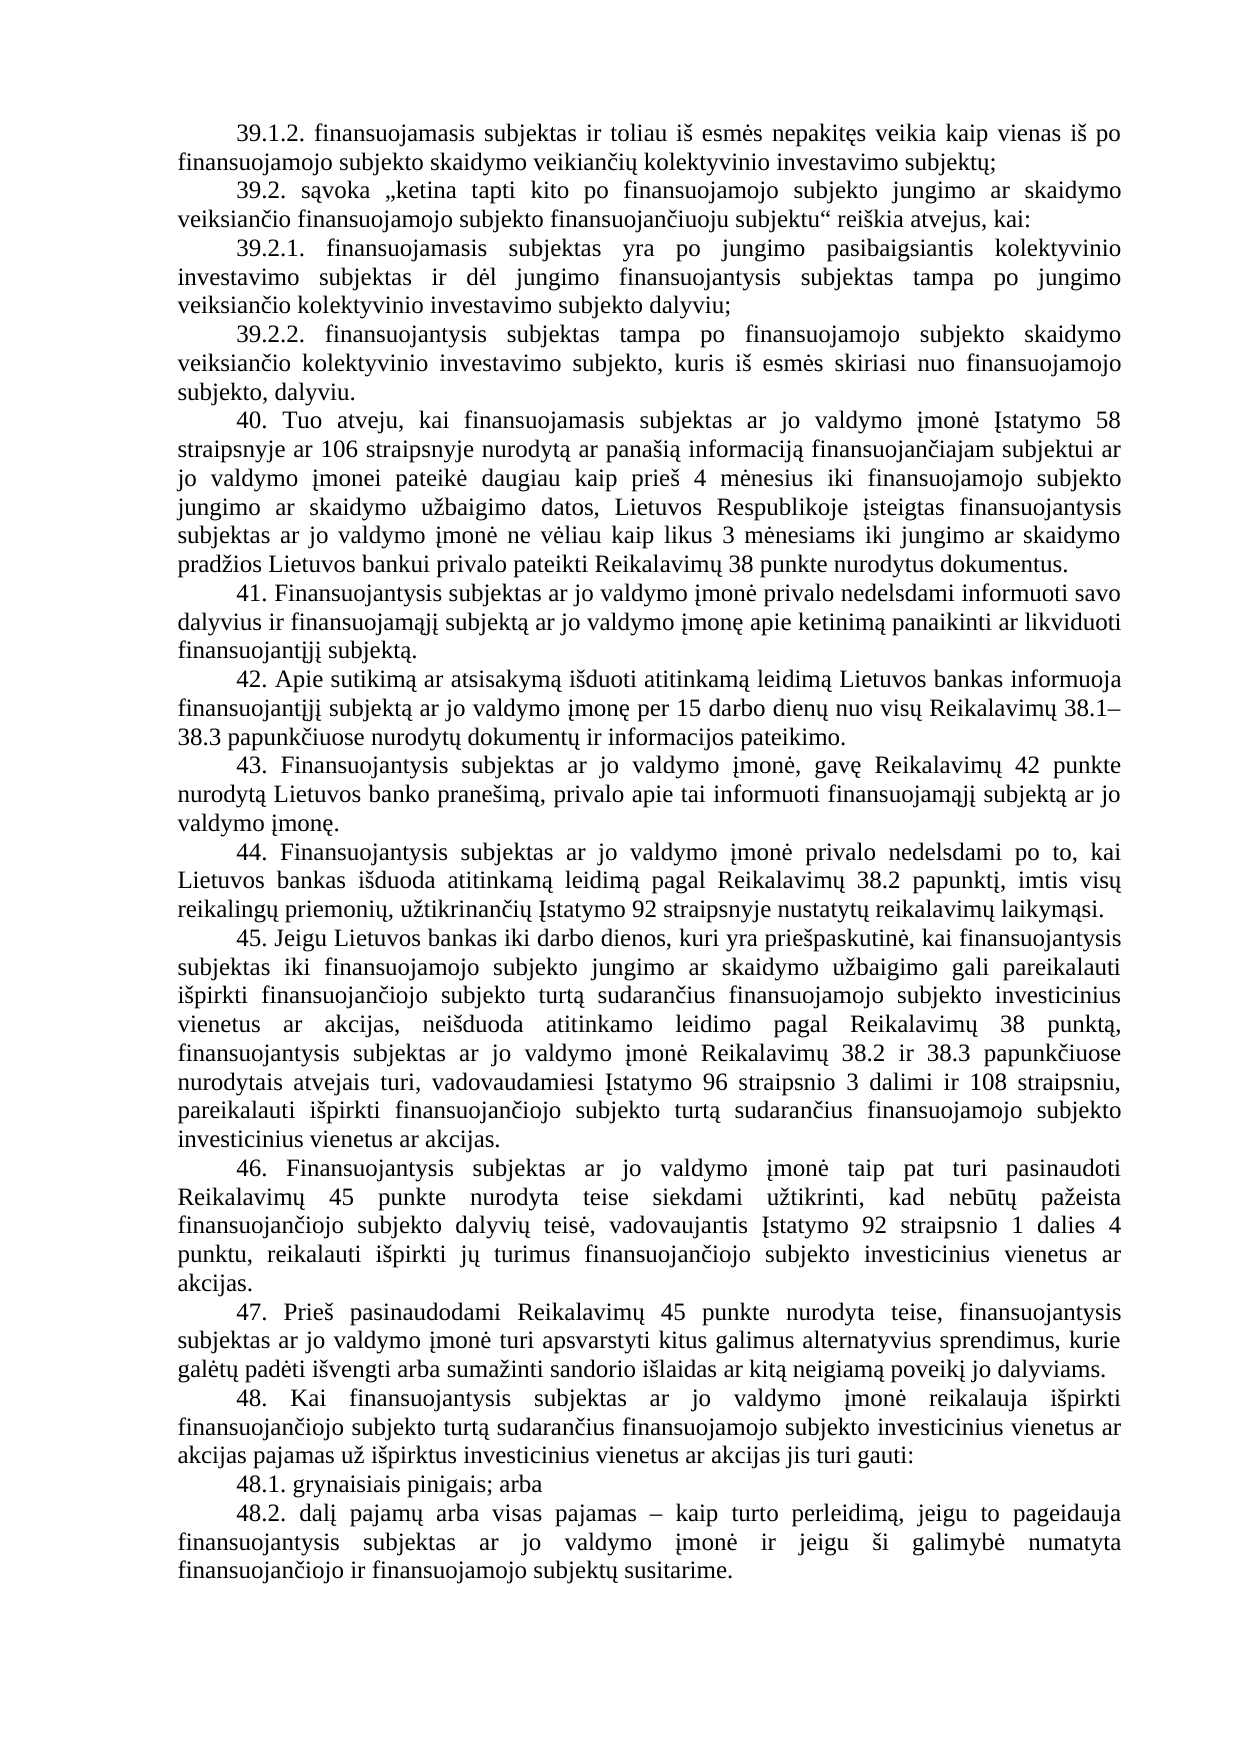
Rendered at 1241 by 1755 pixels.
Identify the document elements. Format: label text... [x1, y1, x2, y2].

text 48.1. grynaisiais pinigais; arba [177, 1469, 1122, 1498]
text 46. Finansuojantysis subjektas ar jo valdymo įmonė taip pat turi pasinaudoti Reikalavimų 45 punkte nurodyta teise siekdami užtikrinti, kad nebūtų pažeista finansuojančiojo subjekto dalyvių teisė, vadovaujantis Įstatymo 92 straipsnio 1 dalies 4 punktu, reikalauti išpirkti jų turimus finansuojančiojo subjekto investicinius vienetus ar akcijas. [177, 1153, 1122, 1297]
text 43. Finansuojantysis subjektas ar jo valdymo įmonė, gavę Reikalavimų 42 punkte nurodytą Lietuvos banko pranešimą, privalo apie tai informuoti finansuojamąjį subjektą ar jo valdymo įmonę. [177, 751, 1122, 837]
text 44. Finansuojantysis subjektas ar jo valdymo įmonė privalo nedelsdami po to, kai Lietuvos bankas išduoda atitinkamą leidimą pagal Reikalavimų 38.2 papunktį, imtis visų reikalingų priemonių, užtikrinančių Įstatymo 92 straipsnyje nustatytų reikalavimų laikymąsi. [177, 837, 1122, 923]
text 47. Prieš pasinaudodami Reikalavimų 45 punkte nurodyta teise, finansuojantysis subjektas ar jo valdymo įmonė turi apsvarstyti kitus galimus alternatyvius sprendimus, kurie galėtų padėti išvengti arba sumažinti sandorio išlaidas ar kitą neigiamą poveikį jo dalyviams. [177, 1297, 1122, 1383]
text 48. Kai finansuojantysis subjektas ar jo valdymo įmonė reikalauja išpirkti finansuojančiojo subjekto turtą sudarančius finansuojamojo subjekto investicinius vienetus ar akcijas pajamas už išpirktus investicinius vienetus ar akcijas jis turi gauti: [177, 1383, 1122, 1469]
text 39.1.2. finansuojamasis subjektas ir toliau iš esmės nepakitęs veikia kaip vienas iš po finansuojamojo subjekto skaidymo veikiančių kolektyvinio investavimo subjektų; [177, 118, 1122, 176]
text 41. Finansuojantysis subjektas ar jo valdymo įmonė privalo nedelsdami informuoti savo dalyvius ir finansuojamąjį subjektą ar jo valdymo įmonę apie ketinimą panaikinti ar likviduoti finansuojantįjį subjektą. [177, 578, 1122, 664]
text 40. Tuo atveju, kai finansuojamasis subjektas ar jo valdymo įmonė Įstatymo 58 straipsnyje ar 106 straipsnyje nurodytą ar panašią informaciją finansuojančiajam subjektui ar jo valdymo įmonei pateikė daugiau kaip prieš 4 mėnesius iki finansuojamojo subjekto jungimo ar skaidymo užbaigimo datos, Lietuvos Respublikoje įsteigtas finansuojantysis subjektas ar jo valdymo įmonė ne vėliau kaip likus 3 mėnesiams iki jungimo ar skaidymo pradžios Lietuvos bankui privalo pateikti Reikalavimų 38 punkte nurodytus dokumentus. [177, 406, 1122, 578]
text 48.2. dalį pajamų arba visas pajamas – kaip turto perleidimą, jeigu to pageidauja finansuojantysis subjektas ar jo valdymo įmonė ir jeigu ši galimybė numatyta finansuojančiojo ir finansuojamojo subjektų susitarime. [177, 1498, 1122, 1584]
text 39.2.1. finansuojamasis subjektas yra po jungimo pasibaigsiantis kolektyvinio investavimo subjektas ir dėl jungimo finansuojantysis subjektas tampa po jungimo veiksiančio kolektyvinio investavimo subjekto dalyviu; [177, 233, 1122, 319]
text 45. Jeigu Lietuvos bankas iki darbo dienos, kuri yra priešpaskutinė, kai finansuojantysis subjektas iki finansuojamojo subjekto jungimo ar skaidymo užbaigimo gali pareikalauti išpirkti finansuojančiojo subjekto turtą sudarančius finansuojamojo subjekto investicinius vienetus ar akcijas, neišduoda atitinkamo leidimo pagal Reikalavimų 38 punktą, finansuojantysis subjektas ar jo valdymo įmonė Reikalavimų 38.2 ir 38.3 papunkčiuose nurodytais atvejais turi, vadovaudamiesi Įstatymo 96 straipsnio 3 dalimi ir 108 straipsniu, pareikalauti išpirkti finansuojančiojo subjekto turtą sudarančius finansuojamojo subjekto investicinius vienetus ar akcijas. [177, 923, 1122, 1153]
text 39.2.2. finansuojantysis subjektas tampa po finansuojamojo subjekto skaidymo veiksiančio kolektyvinio investavimo subjekto, kuris iš esmės skiriasi nuo finansuojamojo subjekto, dalyviu. [177, 319, 1122, 406]
text 39.2. sąvoka „ketina tapti kito po finansuojamojo subjekto jungimo ar skaidymo veiksiančio finansuojamojo subjekto finansuojančiuoju subjektu“ reiškia atvejus, kai: [177, 176, 1122, 233]
text 42. Apie sutikimą ar atsisakymą išduoti atitinkamą leidimą Lietuvos bankas informuoja finansuojantįjį subjektą ar jo valdymo įmonę per 15 darbo dienų nuo visų Reikalavimų 38.1–38.3 papunkčiuose nurodytų dokumentų ir informacijos pateikimo. [177, 664, 1122, 751]
